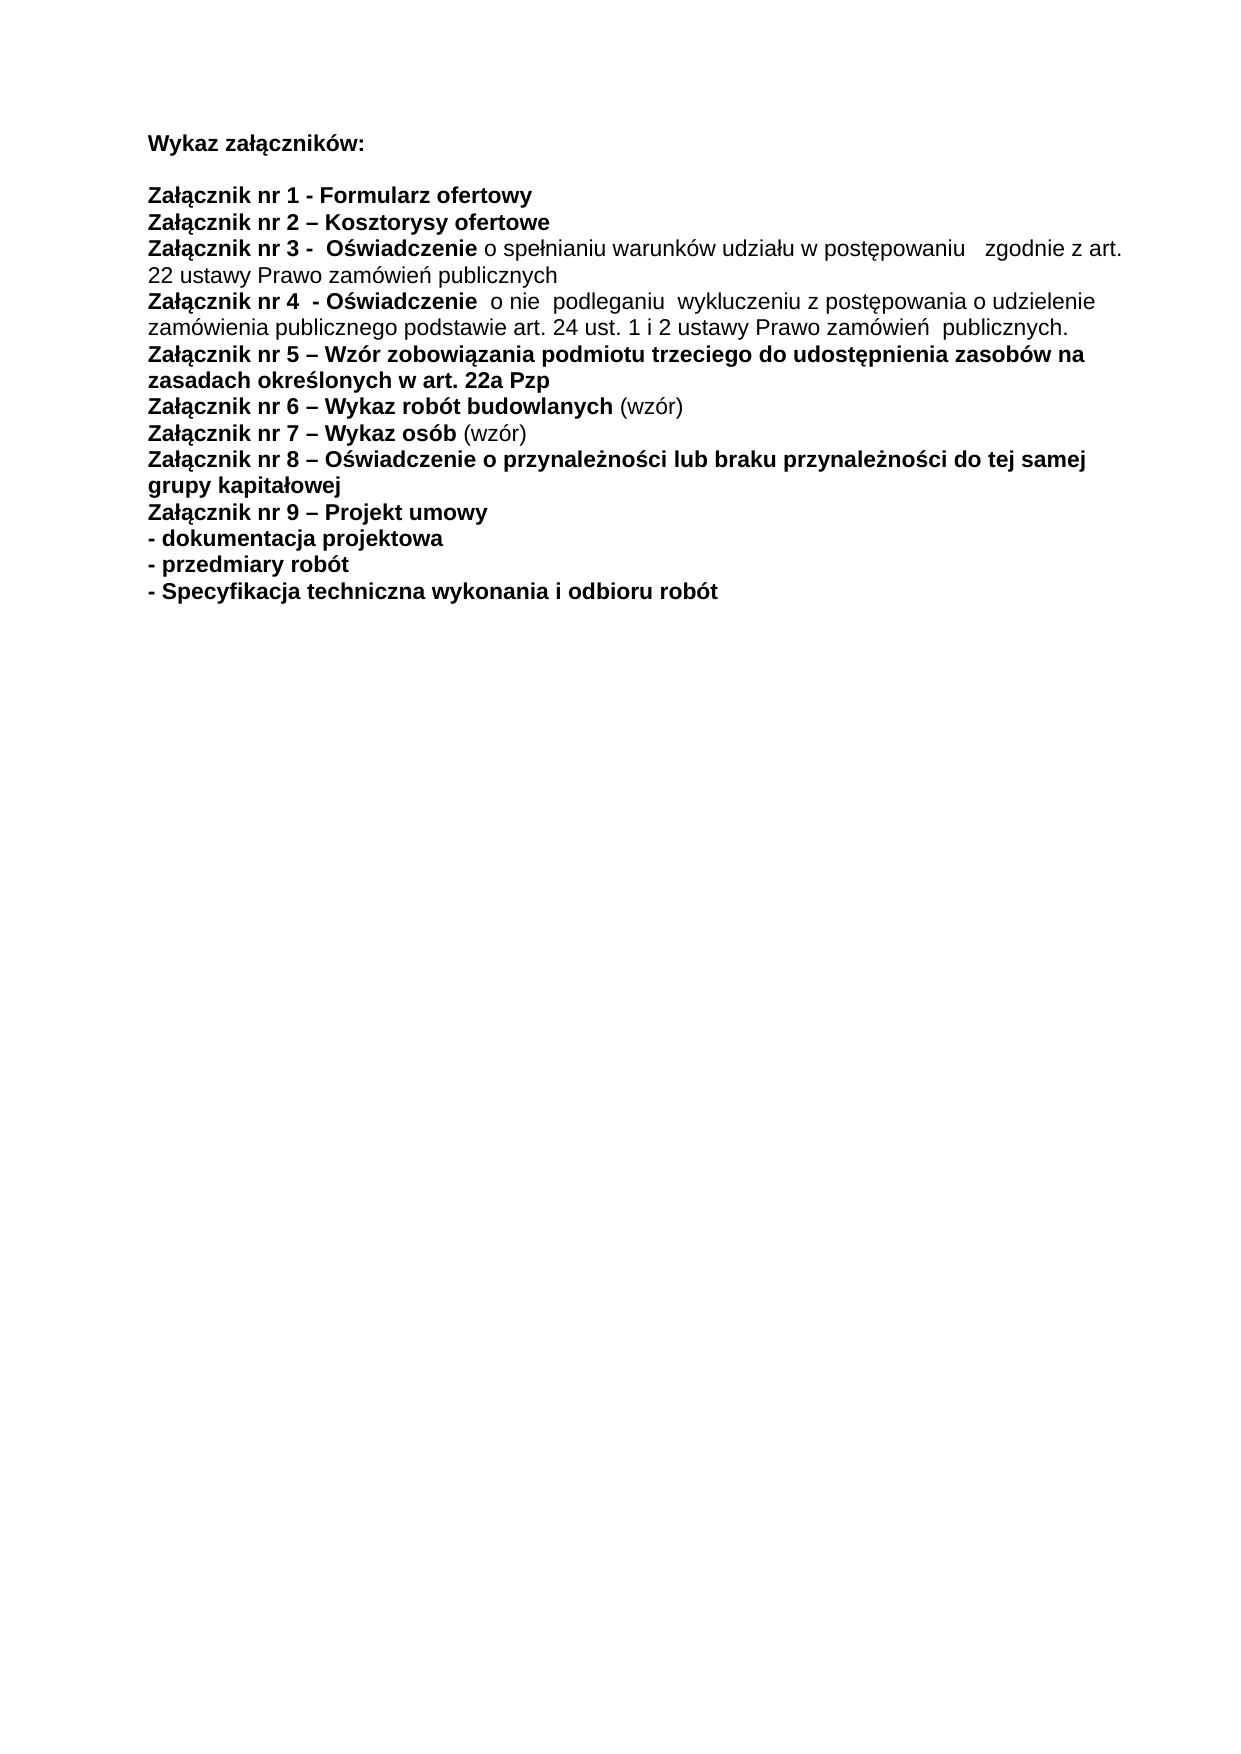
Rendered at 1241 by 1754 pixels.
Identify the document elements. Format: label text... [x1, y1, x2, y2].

text Załącznik nr 6 – Wykaz robót budowlanych (wzór) [148, 393, 1122, 420]
text Załącznik nr 5 – Wzór zobowiązania podmiotu trzeciego do udostępnienia zasobów na zasadach określonych w art. 22a Pzp [148, 341, 1122, 393]
text - przedmiary robót [148, 551, 1122, 578]
text Załącznik nr 8 – Oświadczenie o przynależności lub braku przynależności do tej samej grupy kapitałowej [148, 446, 1122, 499]
text - dokumentacja projektowa [148, 525, 1122, 551]
text - Specyfikacja techniczna wykonania i odbioru robót [148, 578, 1122, 604]
text Wykaz załączników: [148, 130, 1122, 156]
text Załącznik nr 1 - Formularz ofertowy Załącznik nr 2 – Kosztorysy ofertowe Załącznik nr 3 - Oświadczenie o spełnianiu warunków udziału w postępowaniu zgodnie z art. 22 ustawy Prawo zamówień publicznych [148, 182, 1122, 288]
text Załącznik nr 9 – Projekt umowy [148, 499, 1122, 525]
text Załącznik nr 4 - Oświadczenie o nie podleganiu wykluczeniu z postępowania o udzielenie zamówienia publicznego podstawie art. 24 ust. 1 i 2 ustawy Prawo zamówień publicznych. [148, 288, 1122, 341]
text Załącznik nr 7 – Wykaz osób (wzór) [148, 420, 1122, 446]
